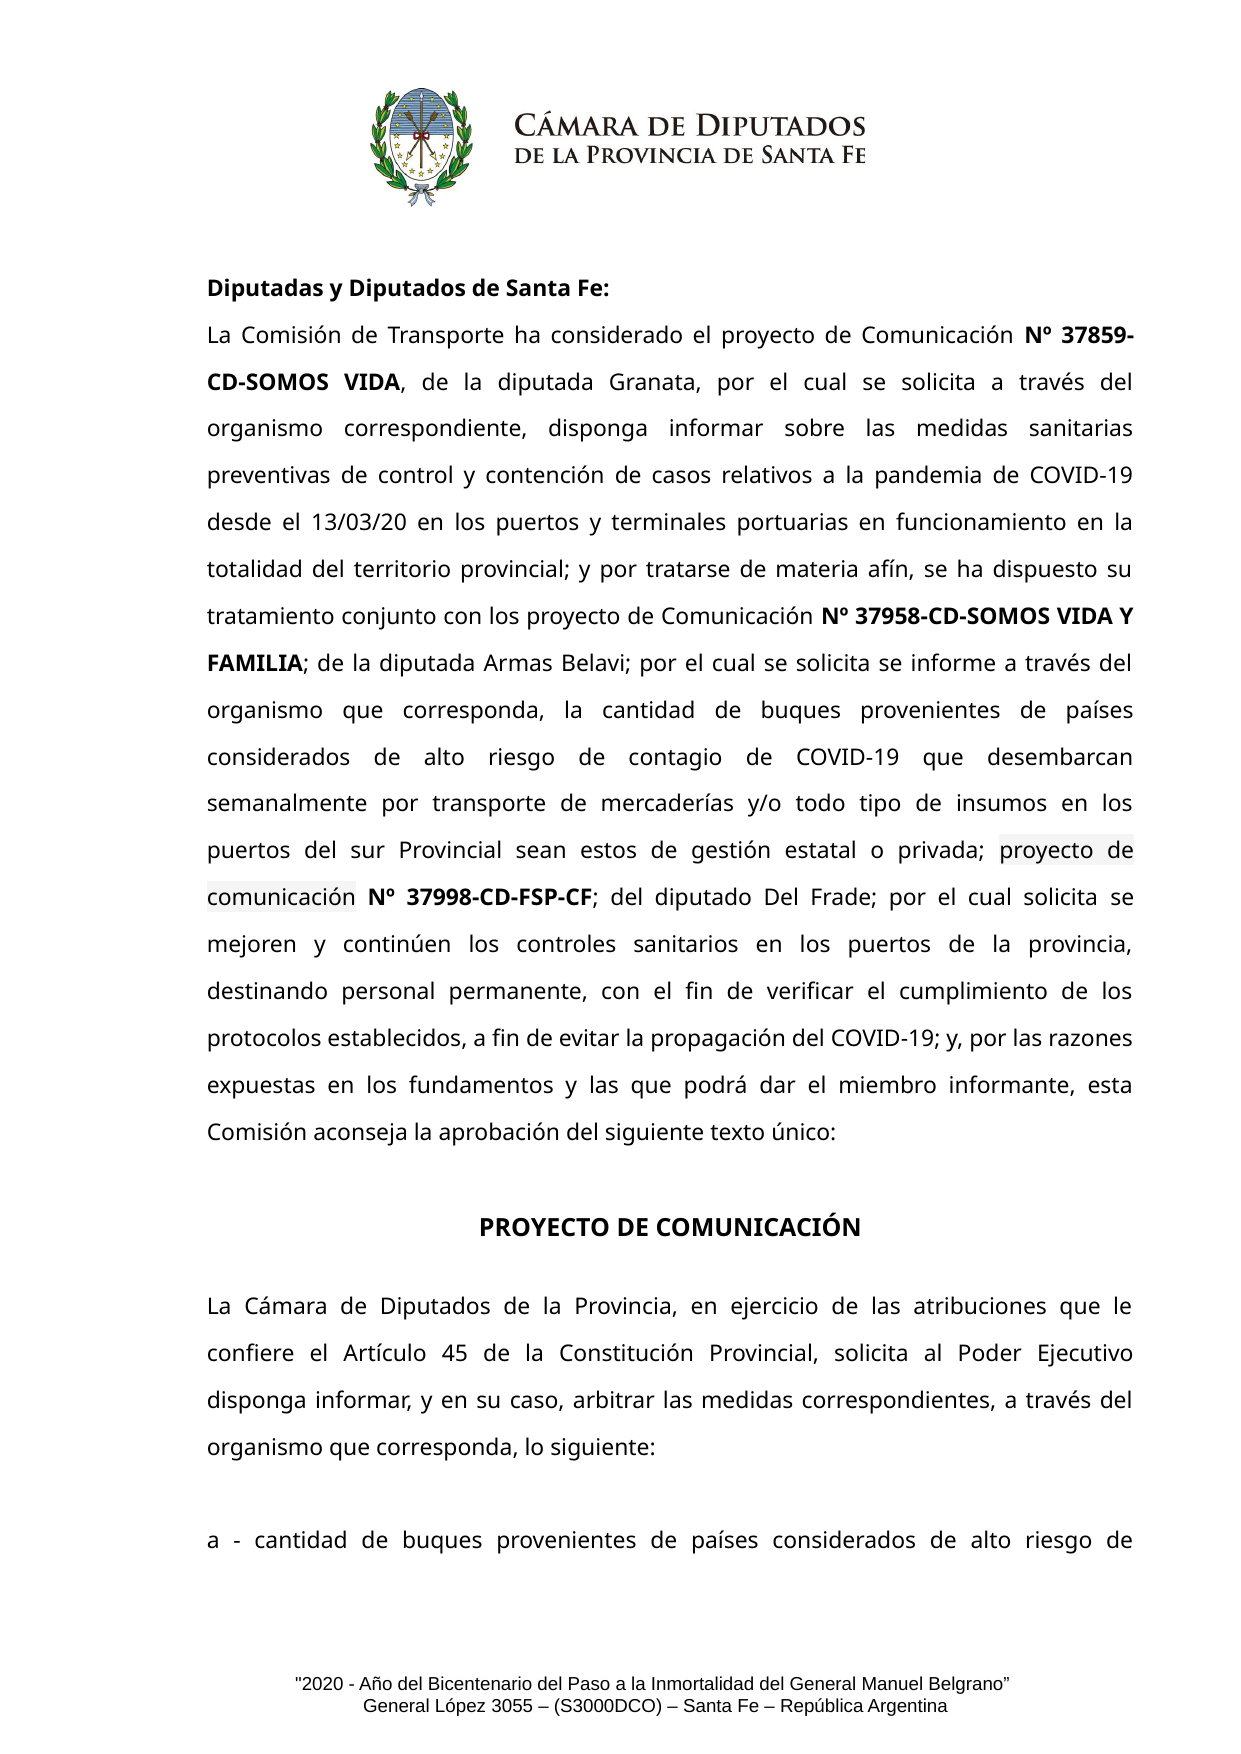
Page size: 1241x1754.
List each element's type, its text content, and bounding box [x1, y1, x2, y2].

text La Cámara de Diputados de la Provincia, en ejercicio de las atribuciones que le confiere el Artículo 45 de la Constitución Provincial, solicita al Poder Ejecutivo disponga informar, y en su caso, arbitrar las medidas correspondientes, a través del organismo que corresponda, lo siguiente: [207, 1290, 1134, 1462]
text PROYECTO DE COMUNICACIÓN [207, 1209, 1134, 1243]
text Diputadas y Diputados de Santa Fe: [207, 272, 1134, 303]
text La Comisión de Transporte ha considerado el proyecto de Comunicación Nº 37859-CD-SOMOS VIDA, de la diputada Granata, por el cual se solicita a través del organismo correspondiente, disponga informar sobre las medidas sanitarias preventivas de control y contención de casos relativos a la pandemia de COVID-19 desde el 13/03/20 en los puertos y terminales portuarias en funcionamiento en la totalidad del territorio provincial; y por tratarse de materia afín, se ha dispuesto su tratamiento conjunto con los proyecto de Comunicación Nº 37958-CD-SOMOS VIDA Y FAMILIA; de la diputada Armas Belavi; por el cual se solicita se informe a través del organismo que corresponda, la cantidad de buques provenientes de países considerados de alto riesgo de contagio de COVID-19 que desembarcan semanalmente por transporte de mercaderías y/o todo tipo de insumos en los puertos del sur Provincial sean estos de gestión estatal o privada; proyecto de comunicación Nº 37998-CD-FSP-CF; del diputado Del Frade; por el cual solicita se mejoren y continúen los controles sanitarios en los puertos de la provincia, destinando personal permanente, con el fin de verificar el cumplimiento de los protocolos establecidos, a fin de evitar la propagación del COVID-19; y, por las razones expuestas en los fundamentos y las que podrá dar el miembro informante, esta Comisión aconseja la aprobación del siguiente texto único: [207, 318, 1134, 1147]
picture [370, 88, 866, 211]
text a - cantidad de buques provenientes de países considerados de alto riesgo de [207, 1524, 1134, 1556]
